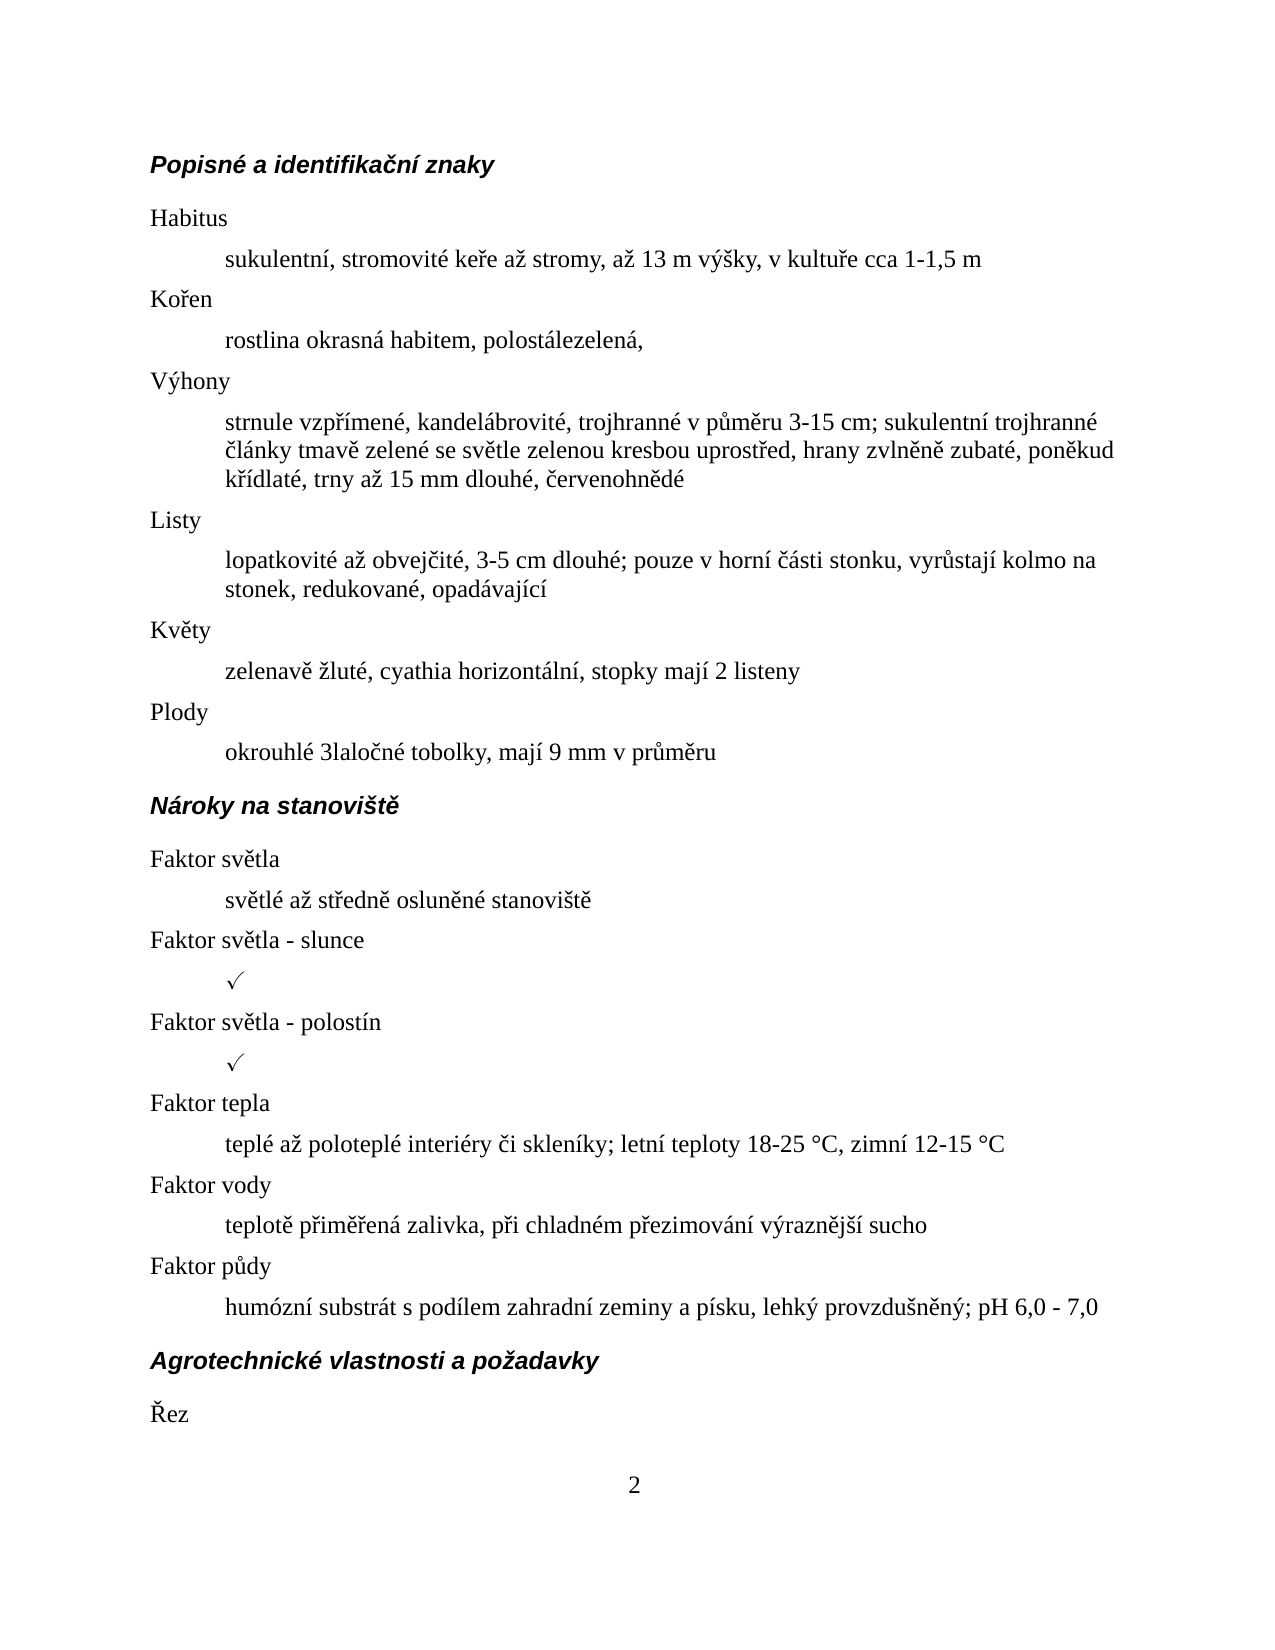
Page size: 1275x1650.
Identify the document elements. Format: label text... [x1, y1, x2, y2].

text Kořen [150, 284, 1125, 313]
text Faktor vody [150, 1170, 1125, 1199]
text teplotě přiměřená zalivka, při chladném přezimování výraznější sucho [225, 1211, 1125, 1239]
text světlé až středně osluněné stanoviště [225, 885, 1125, 913]
text Habitus [150, 203, 1125, 232]
text Listy [150, 505, 1125, 534]
text Plody [150, 697, 1125, 725]
text okrouhlé 3laločné tobolky, mají 9 mm v průměru [225, 737, 1125, 766]
text teplé až poloteplé interiéry či skleníky; letní teploty 18-25 °C, zimní 12-15 °C [225, 1129, 1125, 1158]
text lopatkovité až obvejčité, 3-5 cm dlouhé; pouze v horní části stonku, vyrůstají kolmo na stonek, redukované, opadávající [225, 546, 1125, 603]
text strnule vzpřímené, kandelábrovité, trojhranné v půměru 3-15 cm; sukulentní trojhranné články tmavě zelené se světle zelenou kresbou uprostřed, hrany zvlněně zubaté, poněkud křídlaté, trny až 15 mm dlouhé, červenohnědé [225, 407, 1125, 493]
text rostlina okrasná habitem, polostálezelená, [225, 325, 1125, 354]
text zelenavě žluté, cyathia horizontální, stopky mají 2 listeny [225, 656, 1125, 684]
text Faktor světla - slunce [150, 926, 1125, 954]
text Faktor tepla [150, 1088, 1125, 1117]
text ✓ [225, 1048, 1125, 1076]
text Faktor půdy [150, 1251, 1125, 1280]
subtitle Nároky na stanoviště [150, 791, 1125, 819]
text Faktor světla - polostín [150, 1007, 1125, 1036]
text Výhony [150, 366, 1125, 395]
text ✓ [225, 966, 1125, 995]
text sukulentní, stromovité keře až stromy, až 13 m výšky, v kultuře cca 1-1,5 m [225, 244, 1125, 272]
text Řez [150, 1399, 1125, 1428]
text Květy [150, 615, 1125, 644]
text humózní substrát s podílem zahradní zeminy a písku, lehký provzdušněný; pH 6,0 - 7,0 [225, 1292, 1125, 1321]
subtitle Popisné a identifikační znaky [150, 150, 1125, 178]
subtitle Agrotechnické vlastnosti a požadavky [150, 1346, 1125, 1374]
text Faktor světla [150, 844, 1125, 873]
